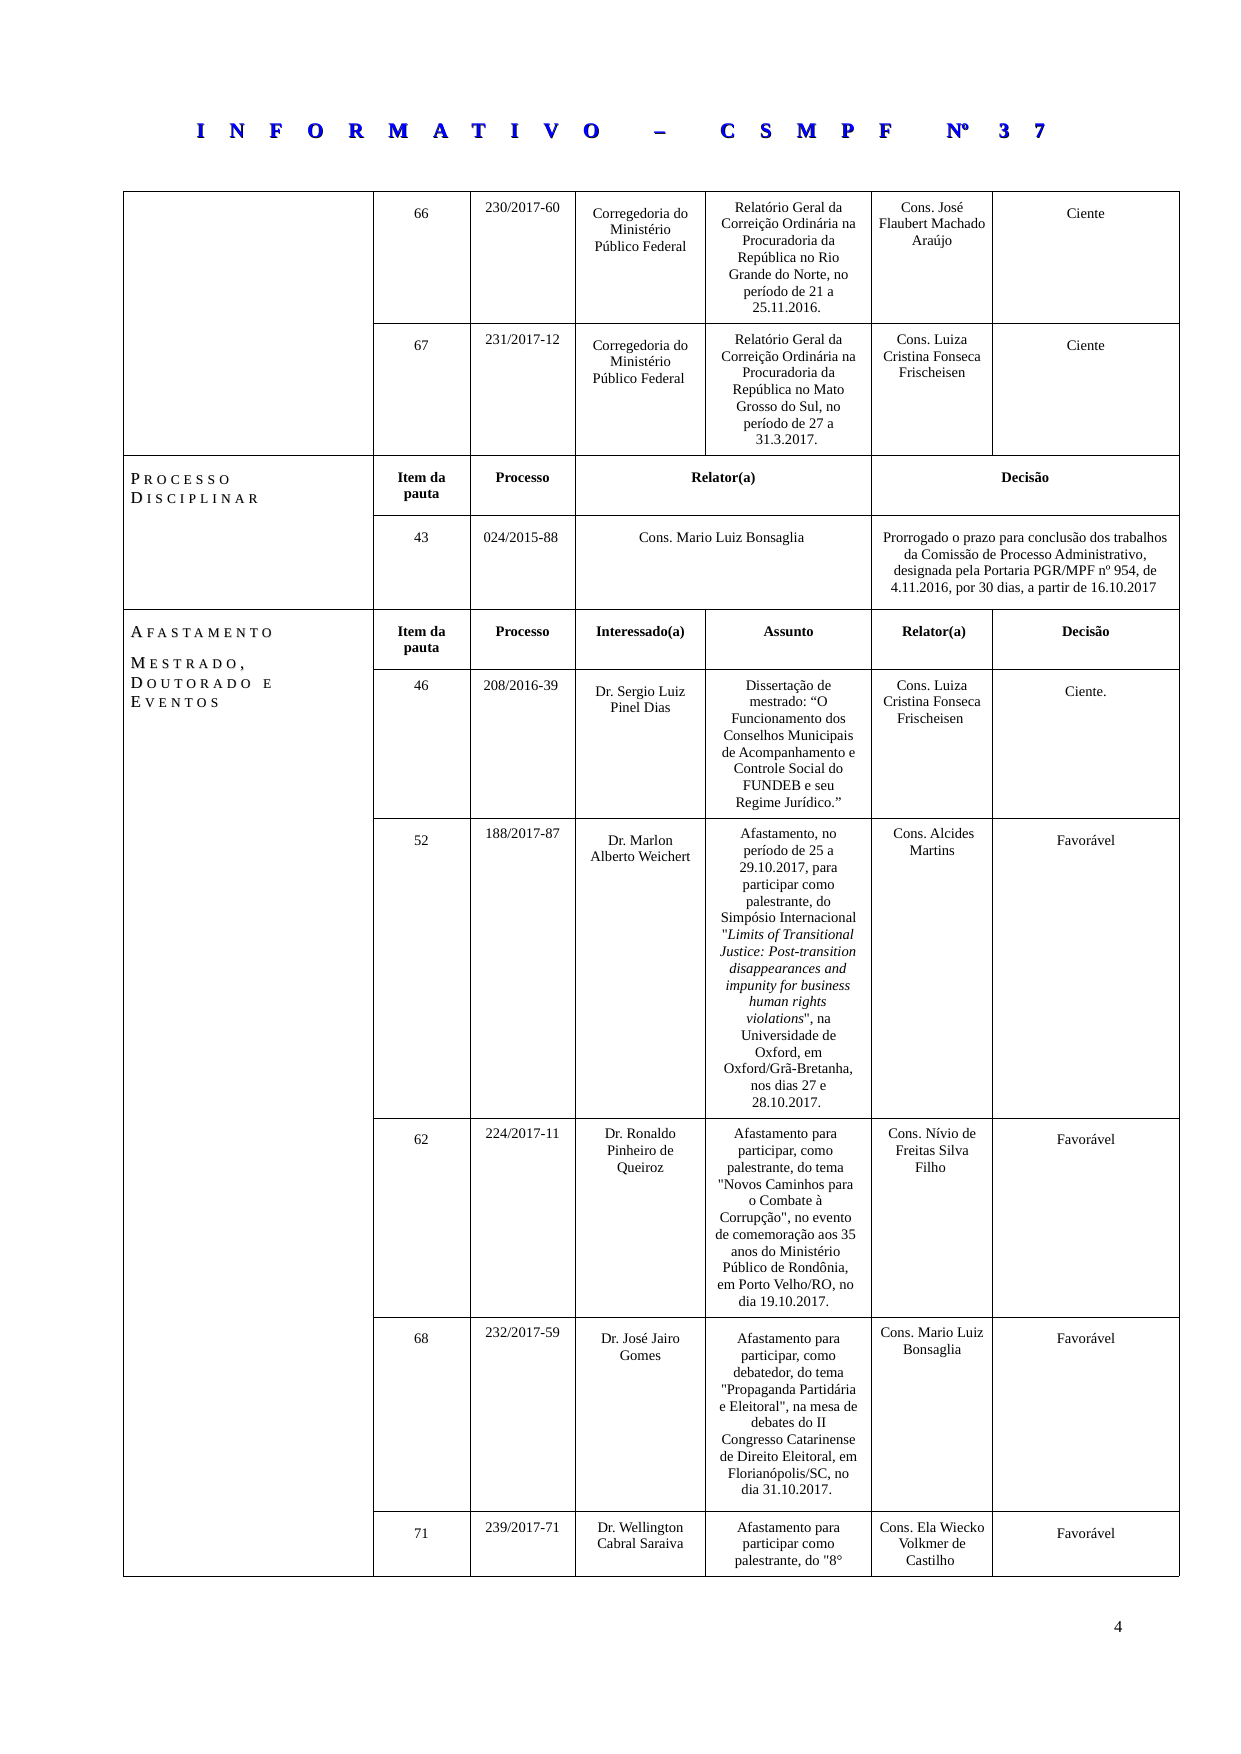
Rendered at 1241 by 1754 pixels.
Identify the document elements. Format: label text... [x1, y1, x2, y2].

table_cell 66 [374, 192, 470, 323]
table_cell Cons. Nívio de Freitas Silva Filho [872, 1119, 992, 1317]
table_cell Item da pauta [374, 610, 470, 669]
table_cell Processo [471, 456, 575, 515]
table_cell Cons. Ela Wiecko Volkmer de Castilho [872, 1512, 992, 1576]
table_cell Favorável [993, 1119, 1179, 1317]
table_cell Dr. Sergio Luiz Pinel Dias [576, 670, 705, 818]
table_cell Favorável [993, 1318, 1179, 1511]
table_cell Ciente [993, 192, 1179, 323]
table_cell Favorável [993, 1512, 1179, 1576]
table_cell 188/2017-87 [471, 819, 575, 1118]
table_cell 230/2017-60 [471, 192, 575, 323]
table_cell Dr. Ronaldo Pinheiro de Queiroz [576, 1119, 705, 1317]
table_cell 71 [374, 1512, 470, 1576]
table_cell Cons. Mario Luiz Bonsaglia [872, 1318, 992, 1511]
table_cell 208/2016-39 [471, 670, 575, 818]
table_cell 52 [374, 819, 470, 1118]
table_cell Afastamento para participar, como palestrante, do tema "Novos Caminhos para o Combate à Corrupção", no evento de comemoração aos 35 anos do Ministério Público de Rondônia, em Porto Velho/RO, no dia 19.10.2017. [706, 1119, 871, 1317]
table_cell Corregedoria do Ministério Público Federal [576, 192, 705, 323]
table_cell Ciente [993, 324, 1179, 455]
table_cell Afastamento, no período de 25 a 29.10.2017, para participar como palestrante, do Simpósio Internacional "Limits of Transitional Justice: Post-transition disappearances and impunity for business human rights violations", na Universidade de Oxford, em Oxford/Grã-Bretanha, nos dias 27 e 28.10.2017. [706, 819, 871, 1118]
table_cell Cons. Alcides Martins [872, 819, 992, 1118]
table_cell Dr. Marlon Alberto Weichert [576, 819, 705, 1118]
table_cell Assunto [706, 610, 871, 669]
table_cell Dr. Wellington Cabral Saraiva [576, 1512, 705, 1576]
table_cell Prorrogado o prazo para conclusão dos trabalhos da Comissão de Processo Administrativo, designada pela Portaria PGR/MPF nº 954, de 4.11.2016, por 30 dias, a partir de 16.10.2017 [872, 516, 1179, 609]
table_cell Decisão [993, 610, 1179, 669]
table_cell 239/2017-71 [471, 1512, 575, 1576]
table_cell 46 [374, 670, 470, 818]
table_cell [124, 192, 373, 455]
table_cell Afastamento Mestrado, Doutorado e Eventos [124, 610, 373, 1576]
table_cell Dr. José Jairo Gomes [576, 1318, 705, 1511]
table_cell 43 [374, 516, 470, 609]
table_cell 024/2015-88 [471, 516, 575, 609]
table_cell Interessado(a) [576, 610, 705, 669]
table_cell 62 [374, 1119, 470, 1317]
table_cell Processo Disciplinar [124, 456, 373, 609]
table_cell Processo [471, 610, 575, 669]
table_cell Ciente. [993, 670, 1179, 818]
table_cell 224/2017-11 [471, 1119, 575, 1317]
table_cell 231/2017-12 [471, 324, 575, 455]
table_cell Decisão [872, 456, 1179, 515]
table_cell Relatório Geral da Correição Ordinária na Procuradoria da República no Mato Grosso do Sul, no período de 27 a 31.3.2017. [706, 324, 871, 455]
table_cell 68 [374, 1318, 470, 1511]
table_cell 67 [374, 324, 470, 455]
table_cell Relator(a) [872, 610, 992, 669]
table_cell Afastamento para participar, como debatedor, do tema "Propaganda Partidária e Eleitoral", na mesa de debates do II Congresso Catarinense de Direito Eleitoral, em Florianópolis/SC, no dia 31.10.2017. [706, 1318, 871, 1511]
table_cell Corregedoria do Ministério Público Federal [576, 324, 705, 455]
table_cell Afastamento para participar como palestrante, do "8° [706, 1512, 871, 1576]
table_cell Item da pauta [374, 456, 470, 515]
table_cell Favorável [993, 819, 1179, 1118]
table_cell Relatório Geral da Correição Ordinária na Procuradoria da República no Rio Grande do Norte, no período de 21 a 25.11.2016. [706, 192, 871, 323]
table_cell 232/2017-59 [471, 1318, 575, 1511]
table_cell Cons. Luiza Cristina Fonseca Frischeisen [872, 670, 992, 818]
table_cell Relator(a) [576, 456, 871, 515]
table_cell Cons. Mario Luiz Bonsaglia [576, 516, 871, 609]
table_cell Dissertação de mestrado: “O Funcionamento dos Conselhos Municipais de Acompanhamento e Controle Social do FUNDEB e seu Regime Jurídico.” [706, 670, 871, 818]
table_cell Cons. Luiza Cristina Fonseca Frischeisen [872, 324, 992, 455]
table_cell Cons. José Flaubert Machado Araújo [872, 192, 992, 323]
